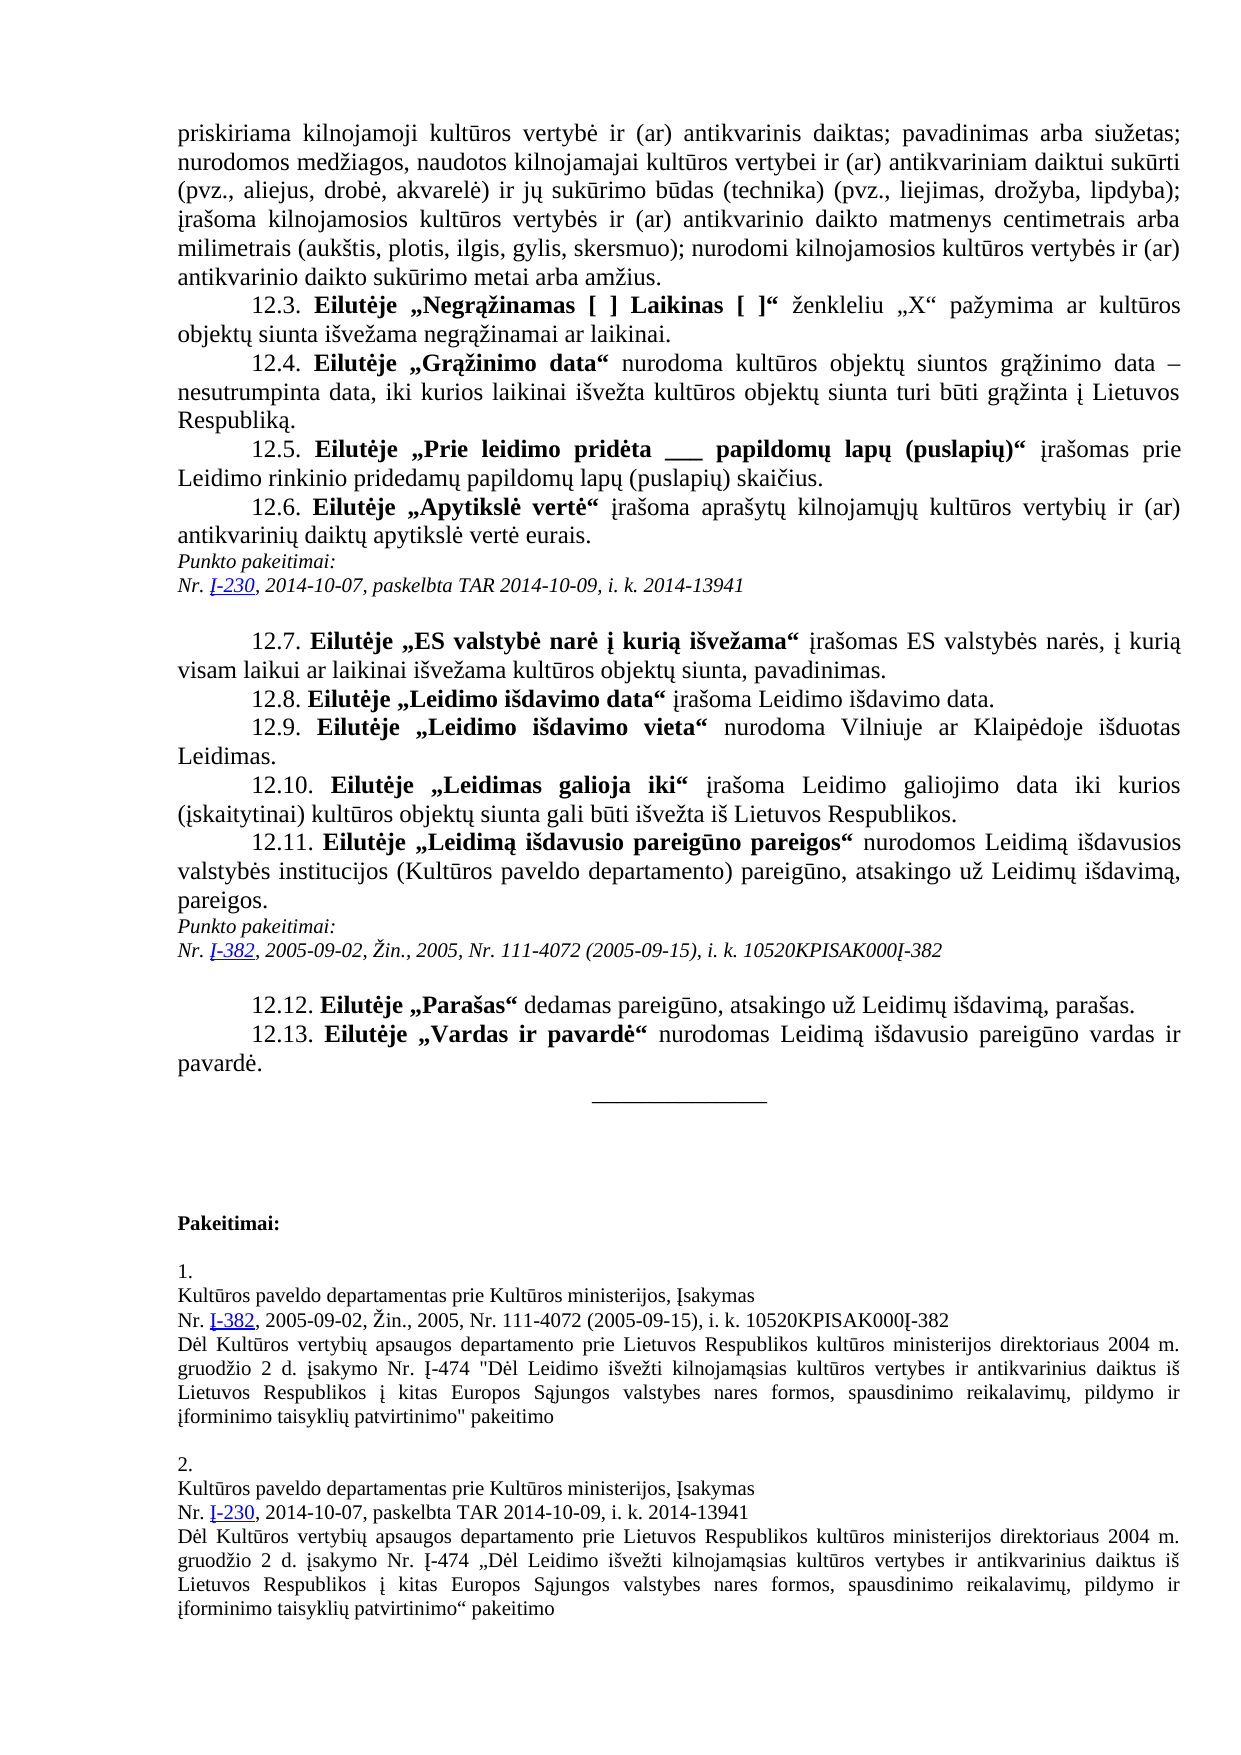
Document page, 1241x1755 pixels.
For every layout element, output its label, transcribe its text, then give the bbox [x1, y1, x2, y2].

text Kultūros paveldo departamentas prie Kultūros ministerijos, Įsakymas [177, 1283, 1181, 1307]
text ______________ [177, 1077, 1181, 1106]
text 12.13. Eilutėje „Vardas ir pavardė“ nurodomas Leidimą išdavusio pareigūno vardas ir pavardė. [177, 1019, 1181, 1077]
text 12.3. Eilutėje „Negrąžinamas [ ] Laikinas [ ]“ ženkleliu „X“ pažymima ar kultūros objektų siunta išvežama negrąžinamai ar laikinai. [177, 291, 1181, 348]
text 12.12. Eilutėje „Parašas“ dedamas pareigūno, atsakingo už Leidimų išdavimą, parašas. [177, 991, 1181, 1019]
text 12.5. Eilutėje „Prie leidimo pridėta ___ papildomų lapų (puslapių)“ įrašomas prie Leidimo rinkinio pridedamų papildomų lapų (puslapių) skaičius. [177, 434, 1181, 492]
text 12.10. Eilutėje „Leidimas galioja iki“ įrašoma Leidimo galiojimo data iki kurios (įskaitytinai) kultūros objektų siunta gali būti išvežta iš Lietuvos Respublikos. [177, 770, 1181, 827]
text 12.9. Eilutėje „Leidimo išdavimo vieta“ nurodoma Vilniuje ar Klaipėdoje išduotas Leidimas. [177, 712, 1181, 770]
text 12.4. Eilutėje „Grąžinimo data“ nurodoma kultūros objektų siuntos grąžinimo data – nesutrumpinta data, iki kurios laikinai išvežta kultūros objektų siunta turi būti grąžinta į Lietuvos Respubliką. [177, 348, 1181, 434]
text 12.11. Eilutėje „Leidimą išdavusio pareigūno pareigos“ nurodomos Leidimą išdavusios valstybės institucijos (Kultūros paveldo departamento) pareigūno, atsakingo už Leidimų išdavimą, pareigos. [177, 827, 1181, 914]
text 12.8. Eilutėje „Leidimo išdavimo data“ įrašoma Leidimo išdavimo data. [177, 684, 1181, 712]
text Punkto pakeitimai: [177, 549, 1181, 573]
text Pakeitimai: [177, 1211, 1181, 1235]
text Dėl Kultūros vertybių apsaugos departamento prie Lietuvos Respublikos kultūros ministerijos direktoriaus 2004 m. gruodžio 2 d. įsakymo Nr. Į-474 "Dėl Leidimo išvežti kilnojamąsias kultūros vertybes ir antikvarinius daiktus iš Lietuvos Respublikos į kitas Europos Sąjungos valstybes nares formos, spausdinimo reikalavimų, pildymo ir įforminimo taisyklių patvirtinimo" pakeitimo [177, 1332, 1181, 1428]
text Nr. Į-382, 2005-09-02, Žin., 2005, Nr. 111-4072 (2005-09-15), i. k. 10520KPISAK000Į-382 [177, 938, 1181, 962]
text Nr. Į-382, 2005-09-02, Žin., 2005, Nr. 111-4072 (2005-09-15), i. k. 10520KPISAK000Į-382 [177, 1307, 1181, 1332]
text 12.6. Eilutėje „Apytikslė vertė“ įrašoma aprašytų kilnojamųjų kultūros vertybių ir (ar) antikvarinių daiktų apytikslė vertė eurais. [177, 492, 1181, 549]
text Kultūros paveldo departamentas prie Kultūros ministerijos, Įsakymas [177, 1476, 1181, 1500]
text Dėl Kultūros vertybių apsaugos departamento prie Lietuvos Respublikos kultūros ministerijos direktoriaus 2004 m. gruodžio 2 d. įsakymo Nr. Į-474 „Dėl Leidimo išvežti kilnojamąsias kultūros vertybes ir antikvarinius daiktus iš Lietuvos Respublikos į kitas Europos Sąjungos valstybes nares formos, spausdinimo reikalavimų, pildymo ir įforminimo taisyklių patvirtinimo“ pakeitimo [177, 1524, 1181, 1620]
text 12.7. Eilutėje „ES valstybė narė į kurią išvežama“ įrašomas ES valstybės narės, į kurią visam laikui ar laikinai išvežama kultūros objektų siunta, pavadinimas. [177, 626, 1181, 684]
text Punkto pakeitimai: [177, 914, 1181, 938]
text Nr. Į-230, 2014-10-07, paskelbta TAR 2014-10-09, i. k. 2014-13941 [177, 573, 1181, 597]
text 2. [177, 1452, 1181, 1476]
text Nr. Į-230, 2014-10-07, paskelbta TAR 2014-10-09, i. k. 2014-13941 [177, 1500, 1181, 1524]
text 1. [177, 1259, 1181, 1283]
text priskiriama kilnojamoji kultūros vertybė ir (ar) antikvarinis daiktas; pavadinimas arba siužetas; nurodomos medžiagos, naudotos kilnojamajai kultūros vertybei ir (ar) antikvariniam daiktui sukūrti (pvz., aliejus, drobė, akvarelė) ir jų sukūrimo būdas (technika) (pvz., liejimas, drožyba, lipdyba); įrašoma kilnojamosios kultūros vertybės ir (ar) antikvarinio daikto matmenys centimetrais arba milimetrais (aukštis, plotis, ilgis, gylis, skersmuo); nurodomi kilnojamosios kultūros vertybės ir (ar) antikvarinio daikto sukūrimo metai arba amžius. [177, 118, 1181, 291]
